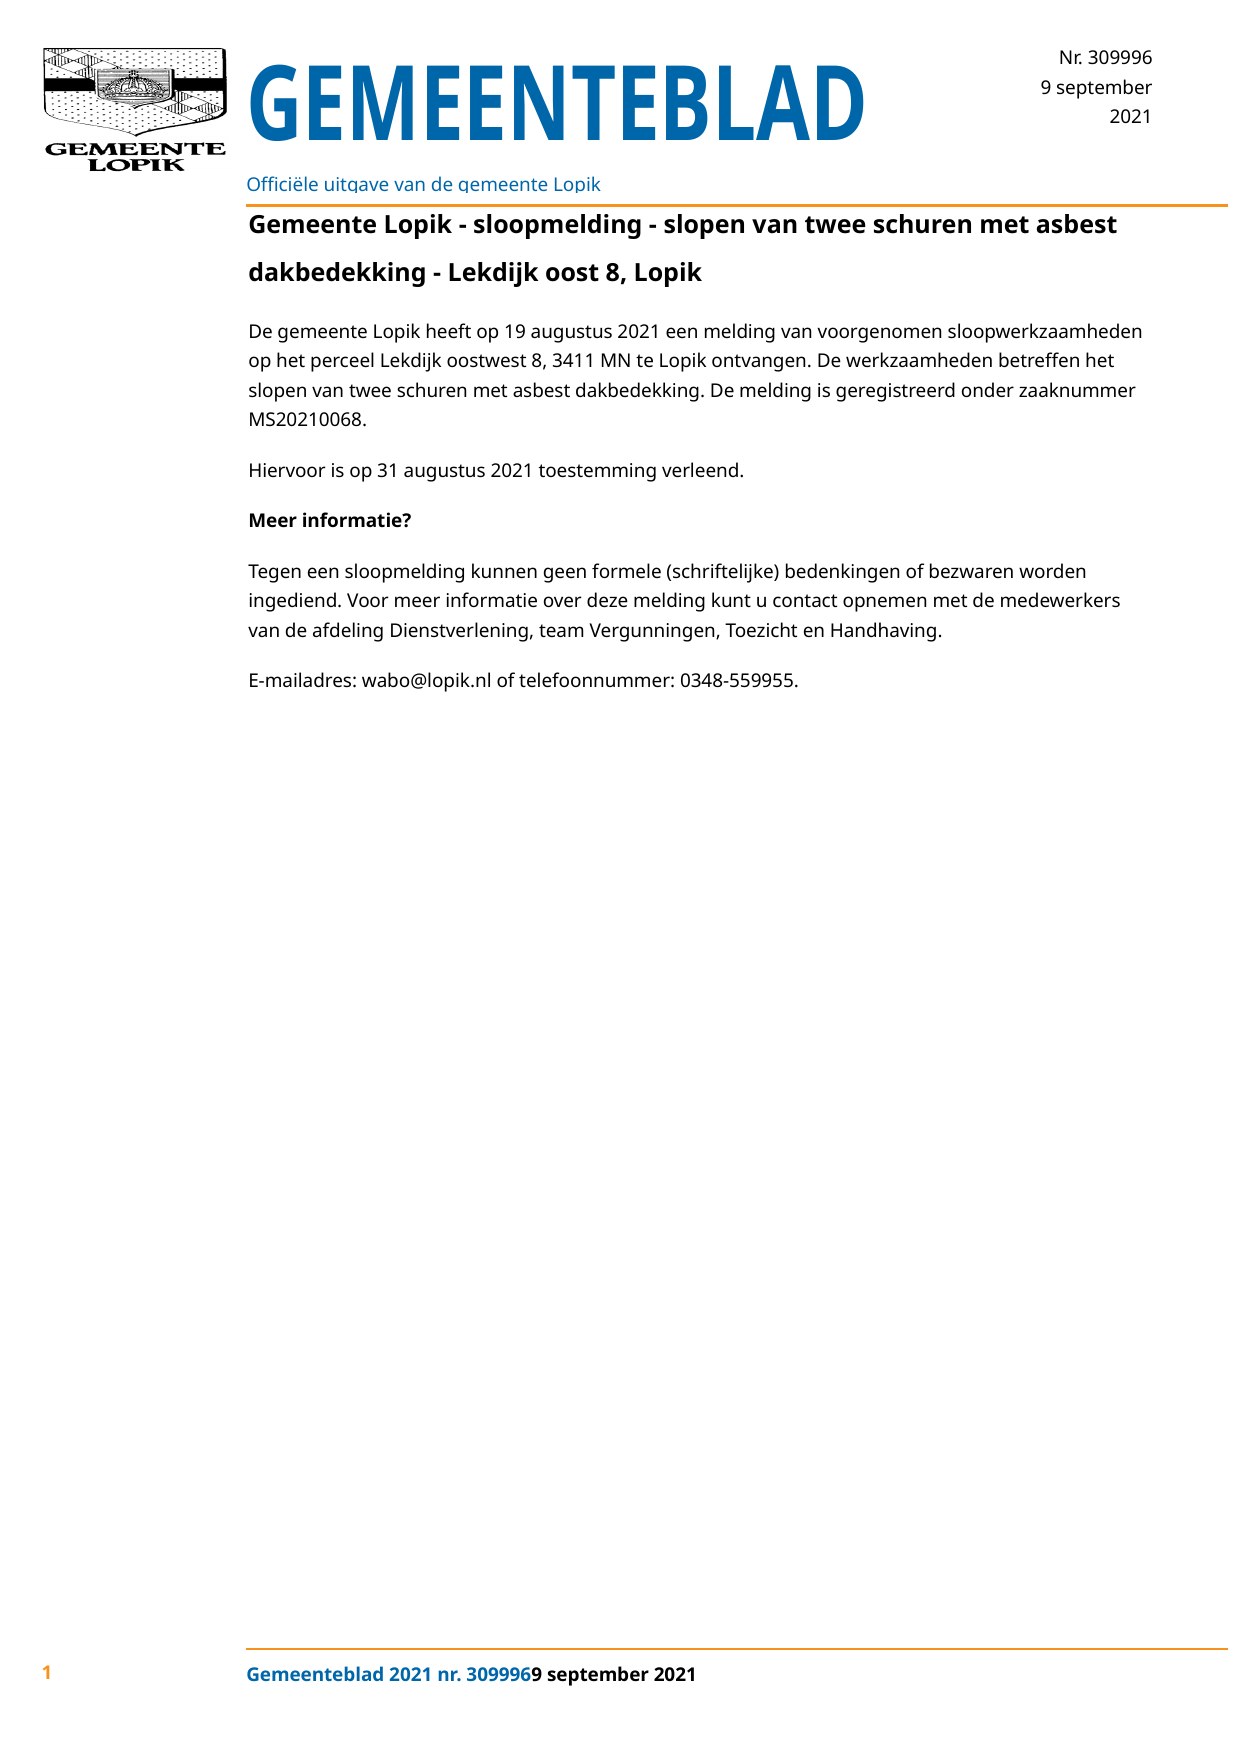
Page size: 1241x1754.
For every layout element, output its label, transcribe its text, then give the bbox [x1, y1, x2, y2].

picture [41, 47, 231, 172]
text De gemeente Lopik heeft op 19 augustus 2021 een melding van voorgenomen sloopwerkzaamheden op het perceel Lekdijk oostwest 8, 3411 MN te Lopik ontvangen. De werkzaamheden betreffen het slopen van twee schuren met asbest dakbedekking. De melding is geregistreerd onder zaaknummer MS20210068. [248, 318, 1152, 432]
text Meer informatie? [248, 507, 1152, 533]
text Hiervoor is op 31 augustus 2021 toestemming verleend. [248, 457, 1152, 483]
text E-mailadres: wabo@lopik.nl of telefoonnummer: 0348-559955. [248, 667, 1152, 693]
text Gemeente Lopik - sloopmelding - slopen van twee schuren met asbest dakbedekking - Lekdijk oost 8, Lopik [248, 207, 1152, 288]
text Tegen een sloopmelding kunnen geen formele (schriftelijke) bedenkingen of bezwaren worden ingediend. Voor meer informatie over deze melding kunt u contact opnemen met de medewerkers van de afdeling Dienstverlening, team Vergunningen, Toezicht en Handhaving. [248, 558, 1152, 643]
